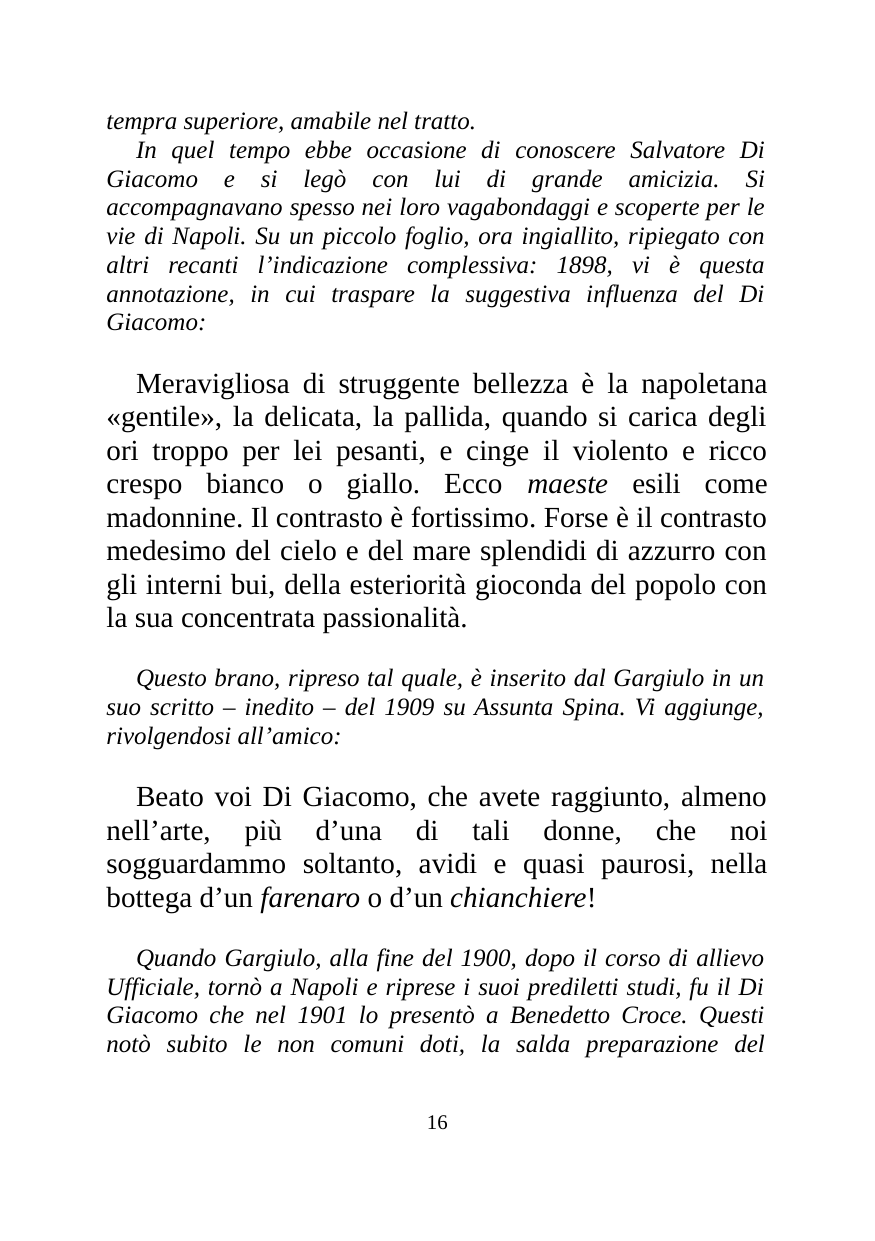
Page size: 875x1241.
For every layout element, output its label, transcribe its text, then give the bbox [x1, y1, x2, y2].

text tempra superiore, amabile nel tratto. [106, 106, 768, 135]
text Quando Gargiulo, alla fine del 1900, dopo il corso di allievo Ufficiale, tornò a Napoli e riprese i suoi prediletti studi, fu il Di Giacomo che nel 1901 lo presentò a Benedetto Croce. Questi notò subito le non comuni doti, la salda preparazione del [106, 943, 768, 1058]
text Meravigliosa di struggente bellezza è la napoletana «gentile», la delicata, la pallida, quando si carica degli ori troppo per lei pesanti, e cinge il violento e ricco crespo bianco o giallo. Ecco maeste esili come madonnine. Il contrasto è fortissimo. Forse è il contrasto medesimo del cielo e del mare splendidi di azzurro con gli interni bui, della esteriorità gioconda del popolo con la sua concentrata passionalità. [106, 366, 768, 634]
text Beato voi Di Giacomo, che avete raggiunto, almeno nell’arte, più d’una di tali donne, che noi sogguardammo soltanto, avidi e quasi paurosi, nella bottega d’un farenaro o d’un chianchiere! [106, 779, 768, 913]
text In quel tempo ebbe occasione di conoscere Salvatore Di Giacomo e si legò con lui di grande amicizia. Si accompagnavano spesso nei loro vagabondaggi e scoperte per le vie di Napoli. Su un piccolo foglio, ora ingiallito, ripiegato con altri recanti l’indicazione complessiva: 1898, vi è questa annotazione, in cui traspare la suggestiva influenza del Di Giacomo: [106, 135, 768, 336]
text Questo brano, ripreso tal quale, è inserito dal Gargiulo in un suo scritto – inedito – del 1909 su Assunta Spina. Vi aggiunge, rivolgendosi all’amico: [106, 663, 768, 750]
